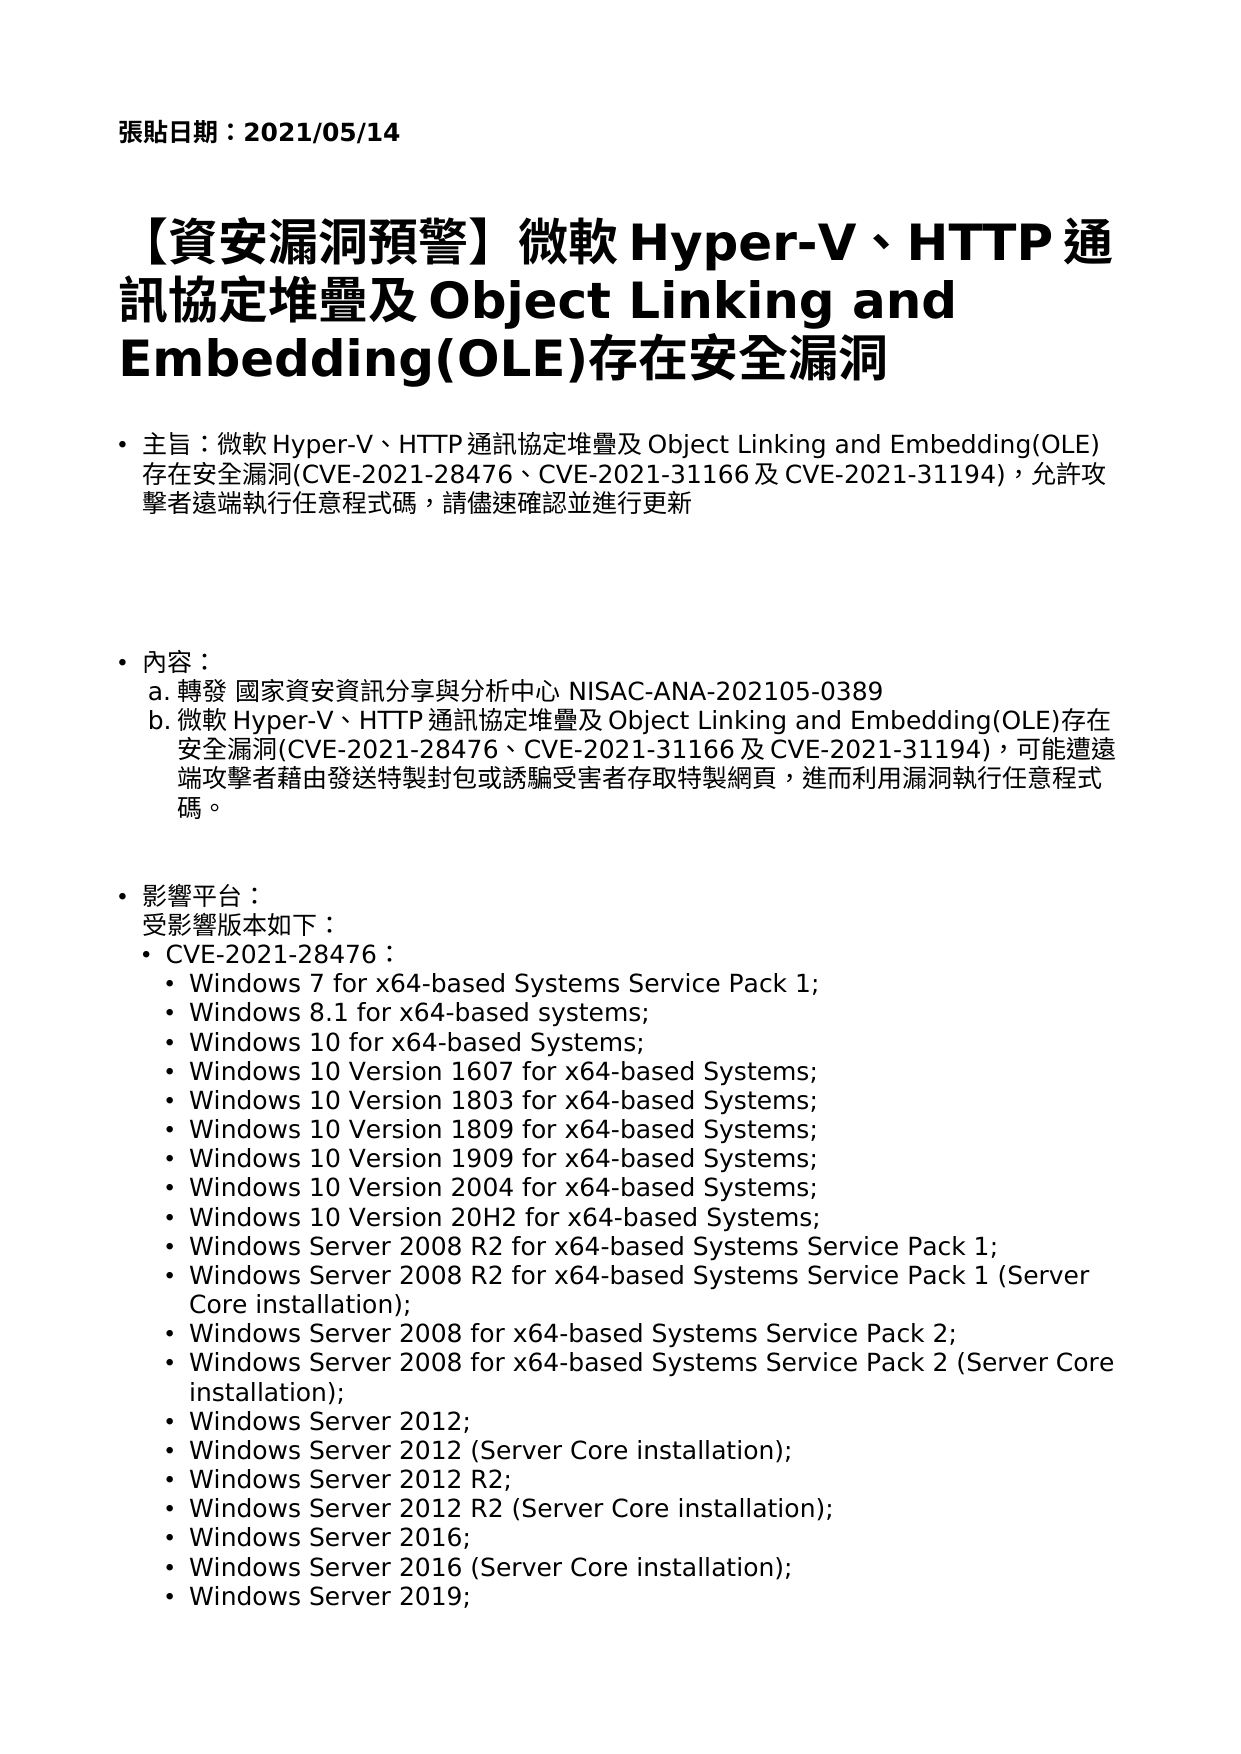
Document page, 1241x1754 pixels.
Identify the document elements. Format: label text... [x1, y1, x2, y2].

list Windows Server 2012 (Server Core installation); [165, 1436, 1122, 1465]
list Windows 8.1 for x64-based systems; [165, 998, 1122, 1028]
list 轉發 國家資安資訊分享與分析中心 NISAC-ANA-202105-0389 [148, 677, 1122, 706]
list Windows 10 Version 1809 for x64-based Systems; [165, 1115, 1122, 1144]
list Windows 10 Version 1607 for x64-based Systems; [165, 1057, 1122, 1086]
list Windows Server 2012 R2 (Server Core installation); [165, 1494, 1122, 1523]
list Windows Server 2012 R2; [165, 1465, 1122, 1494]
list Windows Server 2012; [165, 1407, 1122, 1436]
list Windows Server 2016 (Server Core installation); [165, 1553, 1122, 1582]
list 微軟Hyper-V、HTTP通訊協定堆疊及Object Linking and Embedding(OLE)存在安全漏洞(CVE-2021-28476、CVE-2021-31166及CVE-2021-31194)，可能遭遠端攻擊者藉由發送特製封包或誘騙受害者存取特製網頁，進而利用漏洞執行任意程式碼。 [148, 706, 1122, 823]
list 主旨：微軟Hyper-V、HTTP通訊協定堆疊及Object Linking and Embedding(OLE)存在安全漏洞(CVE-2021-28476、CVE-2021-31166及CVE-2021-31194)，允許攻擊者遠端執行任意程式碼，請儘速確認並進行更新 [118, 431, 1122, 518]
subtitle 【資安漏洞預警】微軟Hyper-V、HTTP通訊協定堆疊及Object Linking and Embedding(OLE)存在安全漏洞 [118, 214, 1122, 389]
list Windows Server 2008 for x64-based Systems Service Pack 2; [165, 1319, 1122, 1348]
list Windows 10 Version 1803 for x64-based Systems; [165, 1086, 1122, 1115]
text 張貼日期：2021/05/14 [118, 118, 1122, 176]
list Windows Server 2008 for x64-based Systems Service Pack 2 (Server Core installation); [165, 1348, 1122, 1407]
list Windows 10 Version 2004 for x64-based Systems; [165, 1173, 1122, 1203]
list Windows Server 2008 R2 for x64-based Systems Service Pack 1 (Server Core installation); [165, 1261, 1122, 1319]
list Windows Server 2008 R2 for x64-based Systems Service Pack 1; [165, 1232, 1122, 1261]
list 影響平台： 受影響版本如下： [118, 882, 1122, 940]
list 內容： [118, 648, 1122, 677]
list CVE-2021-28476： [142, 940, 1122, 969]
list Windows 10 Version 1909 for x64-based Systems; [165, 1144, 1122, 1173]
list Windows Server 2019; [165, 1582, 1122, 1611]
list Windows 10 Version 20H2 for x64-based Systems; [165, 1203, 1122, 1232]
list Windows Server 2016; [165, 1523, 1122, 1553]
list Windows 10 for x64-based Systems; [165, 1028, 1122, 1057]
list Windows 7 for x64-based Systems Service Pack 1; [165, 969, 1122, 998]
